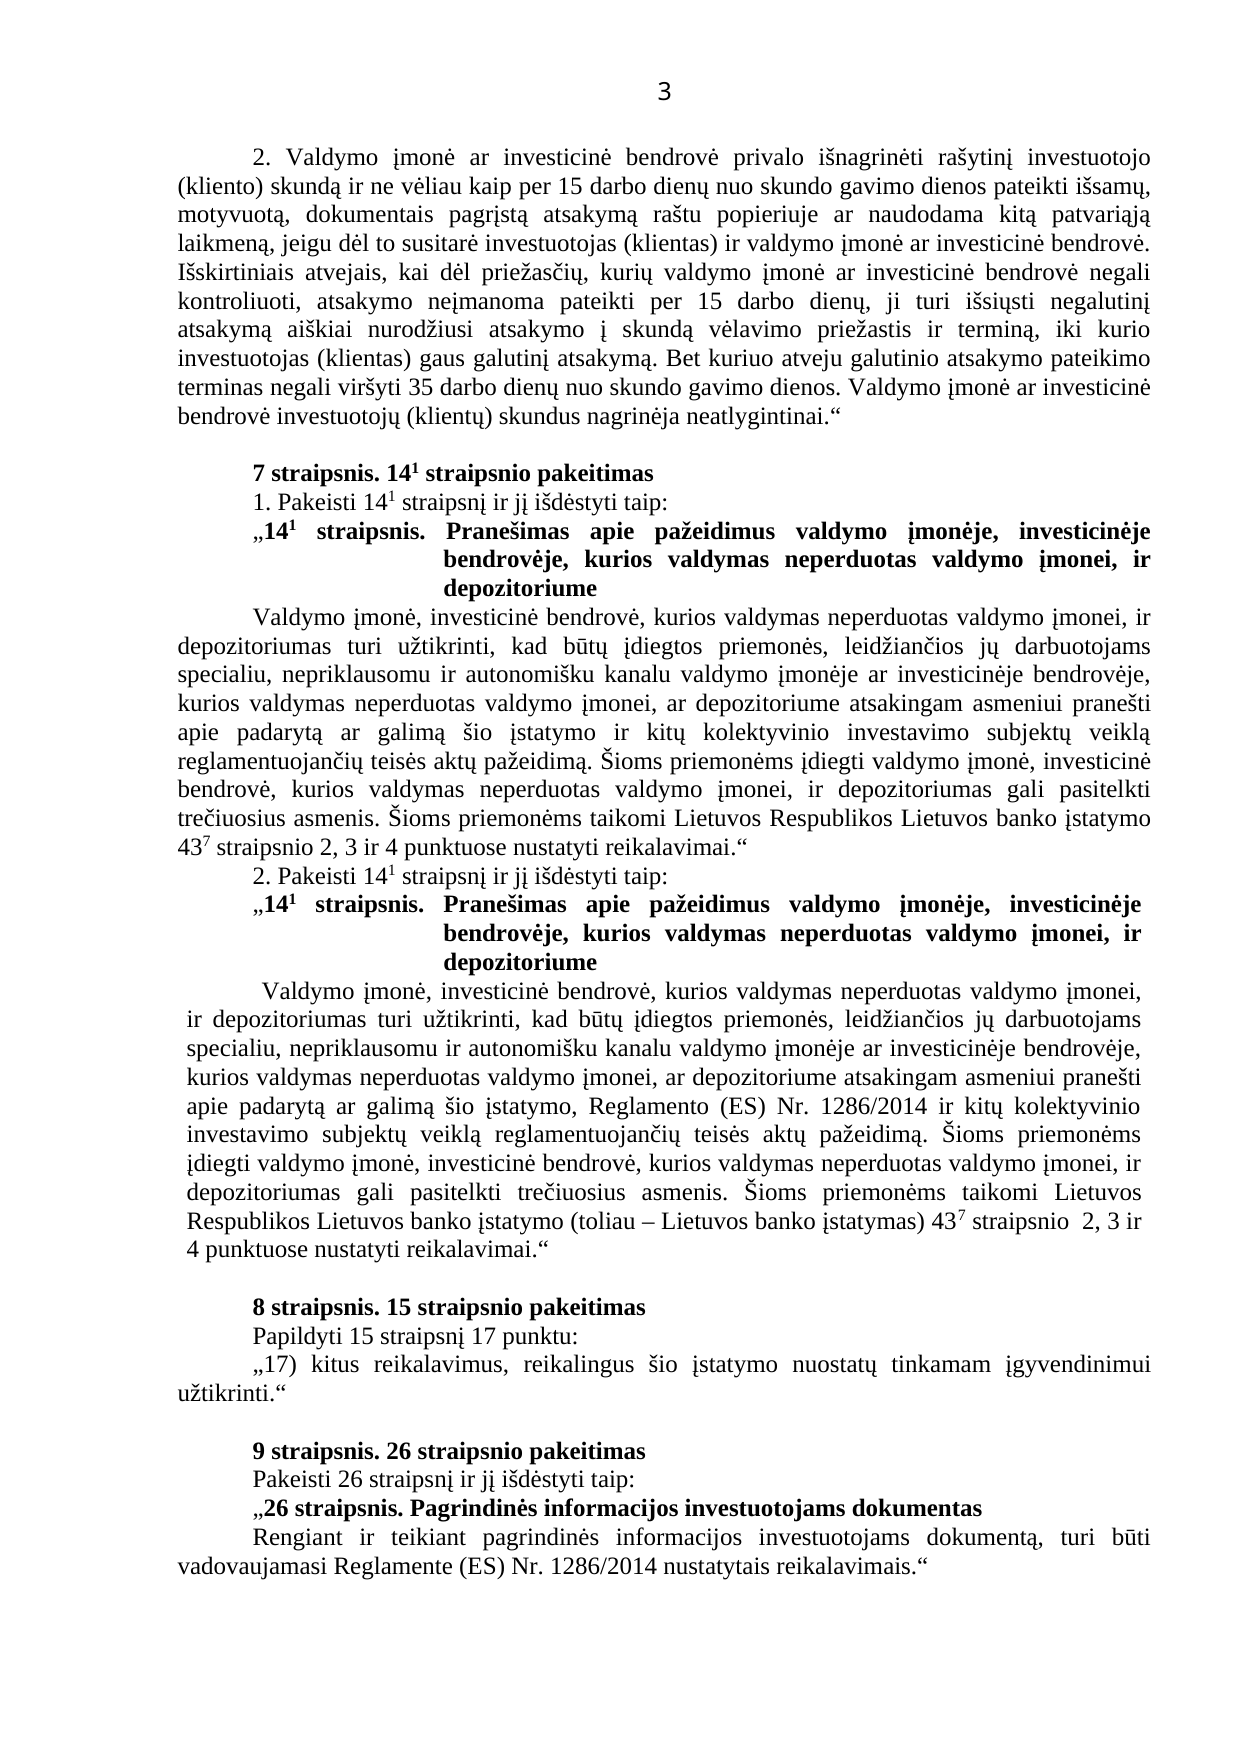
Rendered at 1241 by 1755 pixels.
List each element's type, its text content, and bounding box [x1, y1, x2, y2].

text 9 straipsnis. 26 straipsnio pakeitimas [177, 1436, 1152, 1464]
text 2. Valdymo įmonė ar investicinė bendrovė privalo išnagrinėti rašytinį investuotojo (kliento) skundą ir ne vėliau kaip per 15 darbo dienų nuo skundo gavimo dienos pateikti išsamų, motyvuotą, dokumentais pagrįstą atsakymą raštu popieriuje ar naudodama kitą patvariąją laikmeną, jeigu dėl to susitarė investuotojas (klientas) ir valdymo įmonė ar investicinė bendrovė. Išskirtiniais atvejais, kai dėl priežasčių, kurių valdymo įmonė ar investicinė bendrovė negali kontroliuoti, atsakymo neįmanoma pateikti per 15 darbo dienų, ji turi išsiųsti negalutinį atsakymą aiškiai nurodžiusi atsakymo į skundą vėlavimo priežastis ir terminą, iki kurio investuotojas (klientas) gaus galutinį atsakymą. Bet kuriuo atveju galutinio atsakymo pateikimo terminas negali viršyti 35 darbo dienų nuo skundo gavimo dienos. Valdymo įmonė ar investicinė bendrovė investuotojų (klientų) skundus nagrinėja neatlygintinai.“ [177, 142, 1152, 429]
text Valdymo įmonė, investicinė bendrovė, kurios valdymas neperduotas valdymo įmonei, ir depozitoriumas turi užtikrinti, kad būtų įdiegtos priemonės, leidžiančios jų darbuotojams specialiu, nepriklausomu ir autonomišku kanalu valdymo įmonėje ar investicinėje bendrovėje, kurios valdymas neperduotas valdymo įmonei, ar depozitoriume atsakingam asmeniui pranešti apie padarytą ar galimą šio įstatymo, Reglamento (ES) Nr. 1286/2014 ir kitų kolektyvinio investavimo subjektų veiklą reglamentuojančių teisės aktų pažeidimą. Šioms priemonėms įdiegti valdymo įmonė, investicinė bendrovė, kurios valdymas neperduotas valdymo įmonei, ir depozitoriumas gali pasitelkti trečiuosius asmenis. Šioms priemonėms taikomi Lietuvos Respublikos Lietuvos banko įstatymo (toliau – Lietuvos banko įstatymas) 437 straipsnio 2, 3 ir 4 punktuose nustatyti reikalavimai.“ [186, 976, 1142, 1263]
text 7 straipsnis. 141 straipsnio pakeitimas [177, 458, 1152, 487]
text „26 straipsnis. Pagrindinės informacijos investuotojams dokumentas [177, 1493, 1152, 1522]
text Papildyti 15 straipsnį 17 punktu: [177, 1321, 1152, 1349]
text Valdymo įmonė, investicinė bendrovė, kurios valdymas neperduotas valdymo įmonei, ir depozitoriumas turi užtikrinti, kad būtų įdiegtos priemonės, leidžiančios jų darbuotojams specialiu, nepriklausomu ir autonomišku kanalu valdymo įmonėje ar investicinėje bendrovėje, kurios valdymas neperduotas valdymo įmonei, ar depozitoriume atsakingam asmeniui pranešti apie padarytą ar galimą šio įstatymo ir kitų kolektyvinio investavimo subjektų veiklą reglamentuojančių teisės aktų pažeidimą. Šioms priemonėms įdiegti valdymo įmonė, investicinė bendrovė, kurios valdymas neperduotas valdymo įmonei, ir depozitoriumas gali pasitelkti trečiuosius asmenis. Šioms priemonėms taikomi Lietuvos Respublikos Lietuvos banko įstatymo 437 straipsnio 2, 3 ir 4 punktuose nustatyti reikalavimai.“ [177, 602, 1152, 861]
text Rengiant ir teikiant pagrindinės informacijos investuotojams dokumentą, turi būti vadovaujamasi Reglamente (ES) Nr. 1286/2014 nustatytais reikalavimais.“ [177, 1522, 1152, 1579]
text Pakeisti 26 straipsnį ir jį išdėstyti taip: [177, 1464, 1152, 1493]
text 8 straipsnis. 15 straipsnio pakeitimas [177, 1292, 1152, 1321]
text „141 straipsnis. Pranešimas apie pažeidimus valdymo įmonėje, investicinėje bendrovėje, kurios valdymas neperduotas valdymo įmonei, ir depozitoriume [252, 889, 1142, 976]
text 1. Pakeisti 141 straipsnį ir jį išdėstyti taip: [177, 487, 1152, 516]
text 2. Pakeisti 141 straipsnį ir jį išdėstyti taip: [177, 861, 1142, 889]
text „141 straipsnis. Pranešimas apie pažeidimus valdymo įmonėje, investicinėje bendrovėje, kurios valdymas neperduotas valdymo įmonei, ir depozitoriume [252, 516, 1152, 602]
text „17) kitus reikalavimus, reikalingus šio įstatymo nuostatų tinkamam įgyvendinimui užtikrinti.“ [177, 1349, 1152, 1407]
